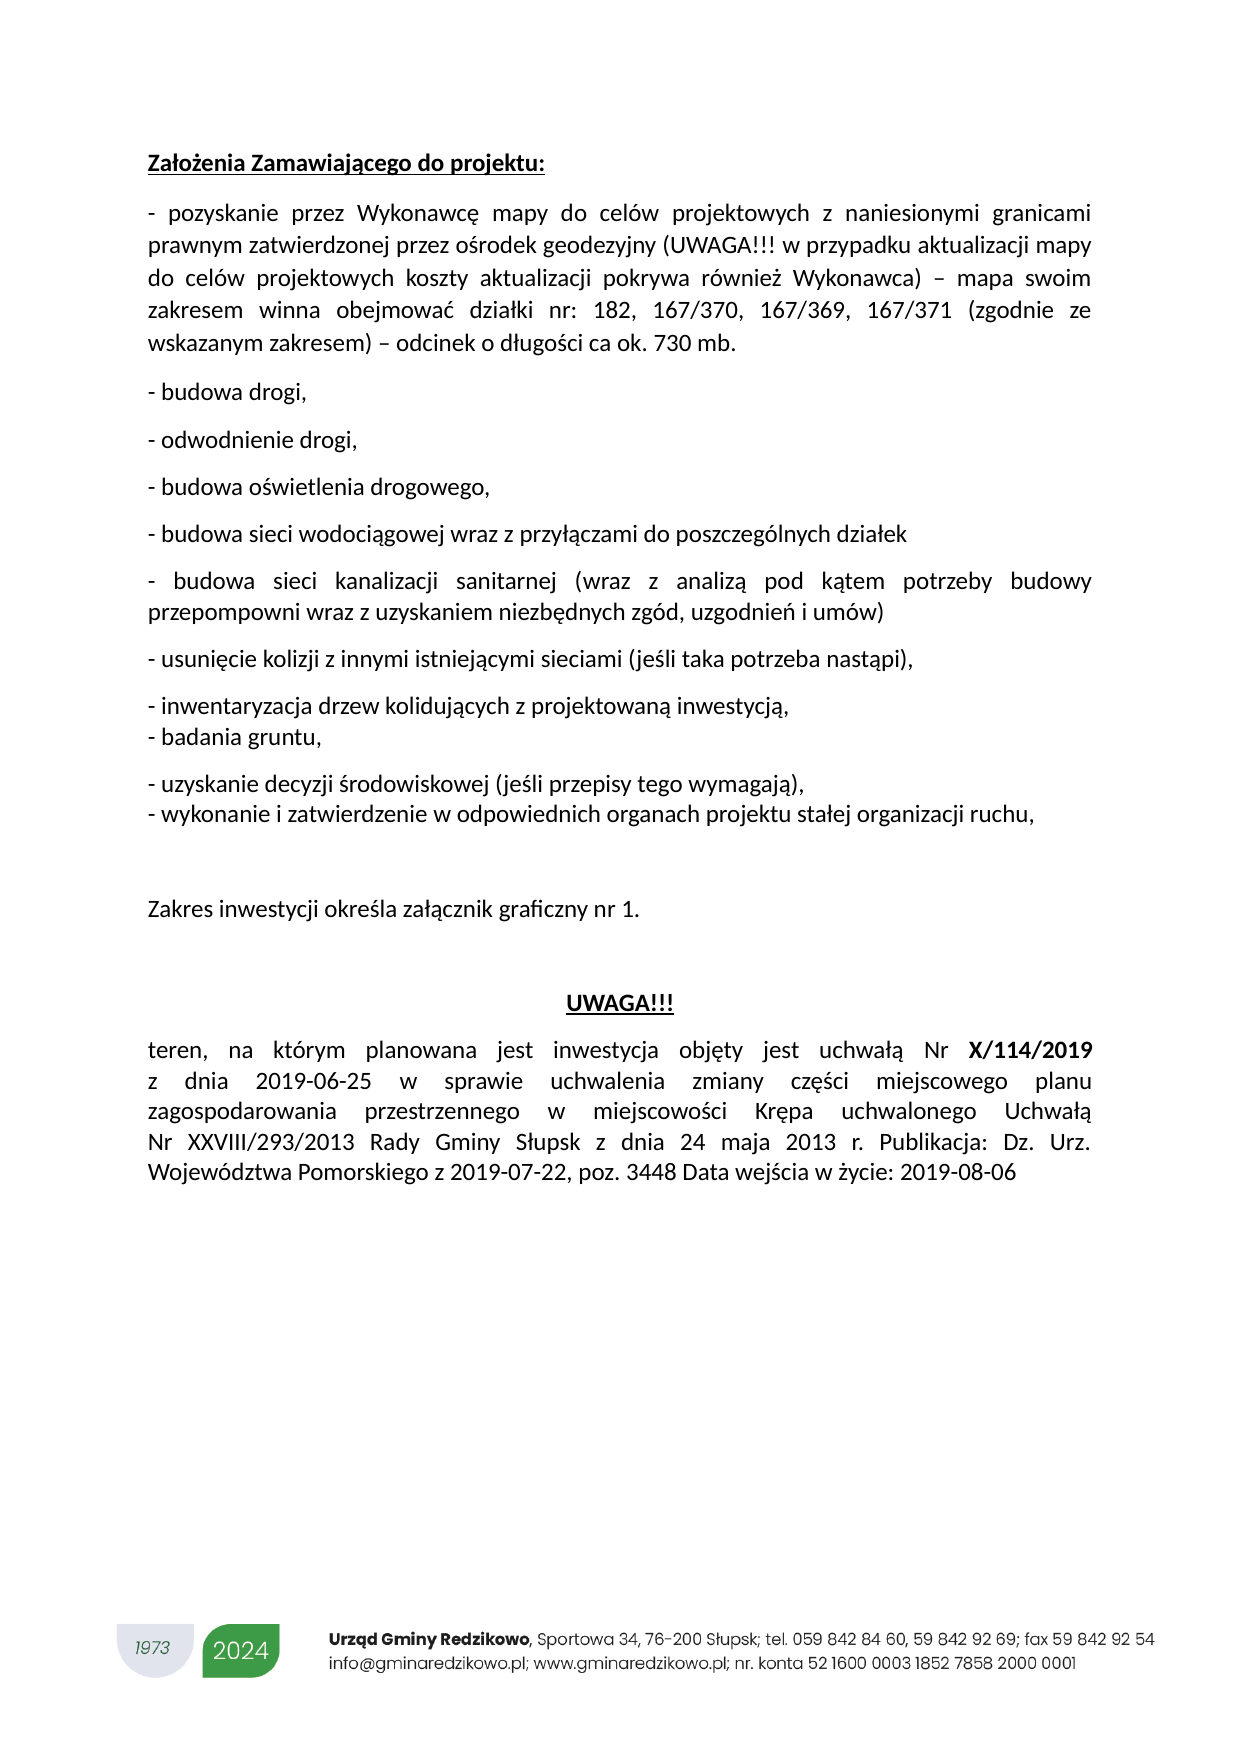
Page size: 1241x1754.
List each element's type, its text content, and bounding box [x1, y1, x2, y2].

text UWAGA!!! [148, 987, 1093, 1018]
text Założenia Zamawiającego do projektu: [148, 148, 1093, 178]
text - uzyskanie decyzji środowiskowej (jeśli przepisy tego wymagają), - wykonanie i zatwierdzenie w odpowiednich organach projektu stałej organizacji ruchu, [148, 768, 1093, 829]
text - pozyskanie przez Wykonawcę mapy do celów projektowych z naniesionymi granicami prawnym zatwierdzonej przez ośrodek geodezyjny (UWAGA!!! w przypadku aktualizacji mapy do celów projektowych koszty aktualizacji pokrywa również Wykonawca) – mapa swoim zakresem winna obejmować działki nr: 182, 167/370, 167/369, 167/371 (zgodnie ze wskazanym zakresem) – odcinek o długości ca ok. 730 mb. [148, 197, 1093, 358]
text - budowa sieci wodociągowej wraz z przyłączami do poszczególnych działek [148, 518, 1093, 549]
text teren, na którym planowana jest inwestycja objęty jest uchwałą Nr X/114/2019 z dnia 2019-06-25 w sprawie uchwalenia zmiany części miejscowego planu zagospodarowania przestrzennego w miejscowości Krępa uchwalonego Uchwałą Nr XXVIII/293/2013 Rady Gminy Słupsk z dnia 24 maja 2013 r. Publikacja: Dz. Urz. Województwa Pomorskiego z 2019-07-22, poz. 3448 Data wejścia w życie: 2019-08-06 [148, 1034, 1093, 1187]
text - budowa drogi, [148, 377, 1093, 407]
text - budowa sieci kanalizacji sanitarnej (wraz z analizą pod kątem potrzeby budowy przepompowni wraz z uzyskaniem niezbędnych zgód, uzgodnień i umów) [148, 565, 1093, 626]
text - inwentaryzacja drzew kolidujących z projektowaną inwestycją, - badania gruntu, [148, 690, 1093, 751]
text Zakres inwestycji określa załącznik graficzny nr 1. [148, 893, 1093, 923]
picture [78, 1599, 1225, 1733]
text - usunięcie kolizji z innymi istniejącymi sieciami (jeśli taka potrzeba nastąpi), [148, 643, 1093, 673]
text - odwodnienie drogi, [148, 424, 1093, 454]
text - budowa oświetlenia drogowego, [148, 471, 1093, 501]
